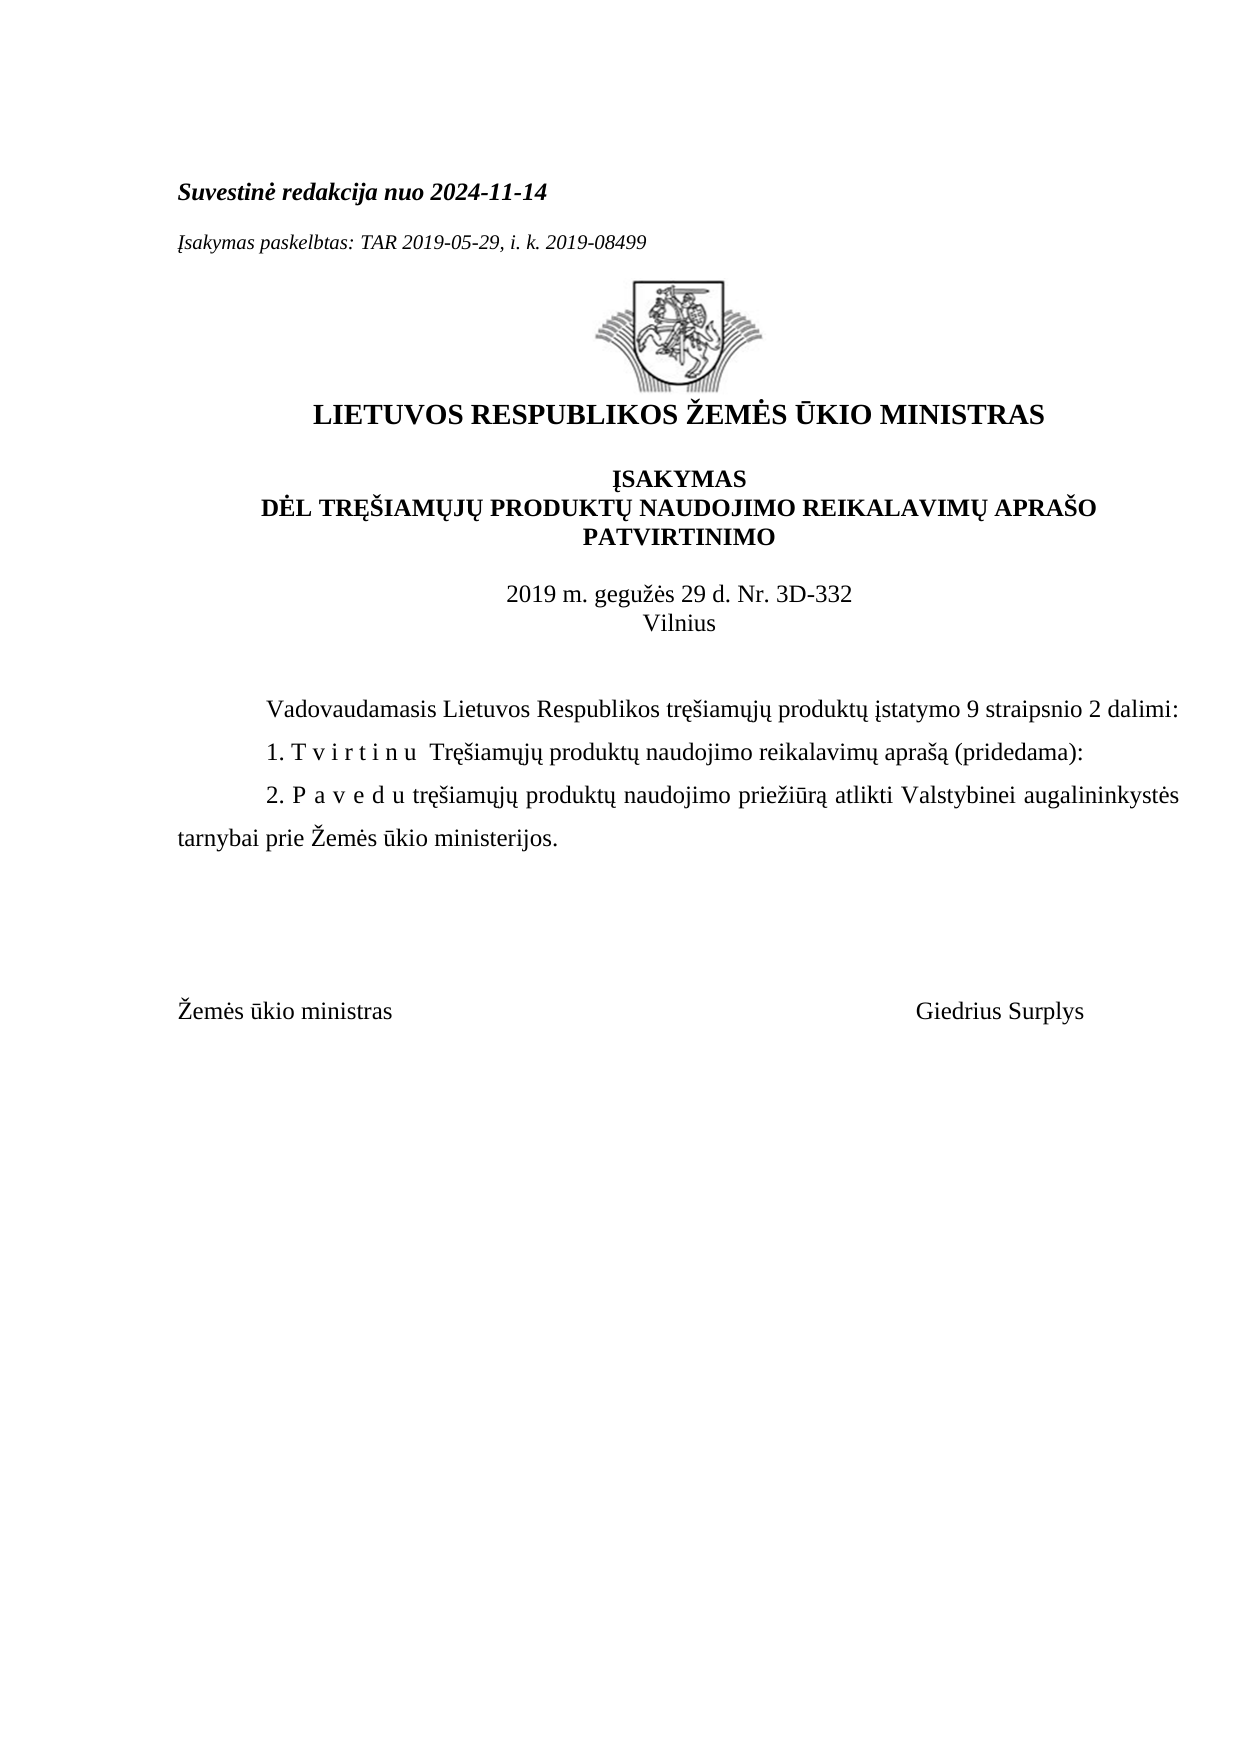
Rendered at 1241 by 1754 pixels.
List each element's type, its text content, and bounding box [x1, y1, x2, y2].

text DĖL TRĘŠIAMŲJŲ PRODUKTŲ NAUDOJIMO REIKALAVIMŲ APRAŠO PATVIRTINIMO [177, 493, 1181, 550]
text 2019 m. gegužės 29 d. Nr. 3D-332 [177, 579, 1181, 608]
text LIETUVOS RESPUBLIKOS ŽEMĖS ŪKIO MINISTRAS [177, 397, 1181, 431]
text ĮSAKYMAS [177, 464, 1181, 493]
text Žemės ūkio ministras Giedrius Surplys [177, 996, 1181, 1025]
text Vadovaudamasis Lietuvos Respublikos tręšiamųjų produktų įstatymo 9 straipsnio 2 dalimi: [177, 694, 1181, 723]
text 2. P a v e d u tręšiamųjų produktų naudojimo priežiūrą atlikti Valstybinei augalininkystės tarnybai prie Žemės ūkio ministerijos. [177, 780, 1181, 852]
text Įsakymas paskelbtas: TAR 2019-05-29, i. k. 2019-08499 [177, 230, 1181, 254]
text Suvestinė redakcija nuo 2024-11-14 [177, 177, 1181, 206]
text Vilnius [177, 608, 1181, 637]
text 1. T virtinu Tręšiamųjų produktų naudojimo reikalavimų aprašą (pridedama): [177, 737, 1181, 766]
